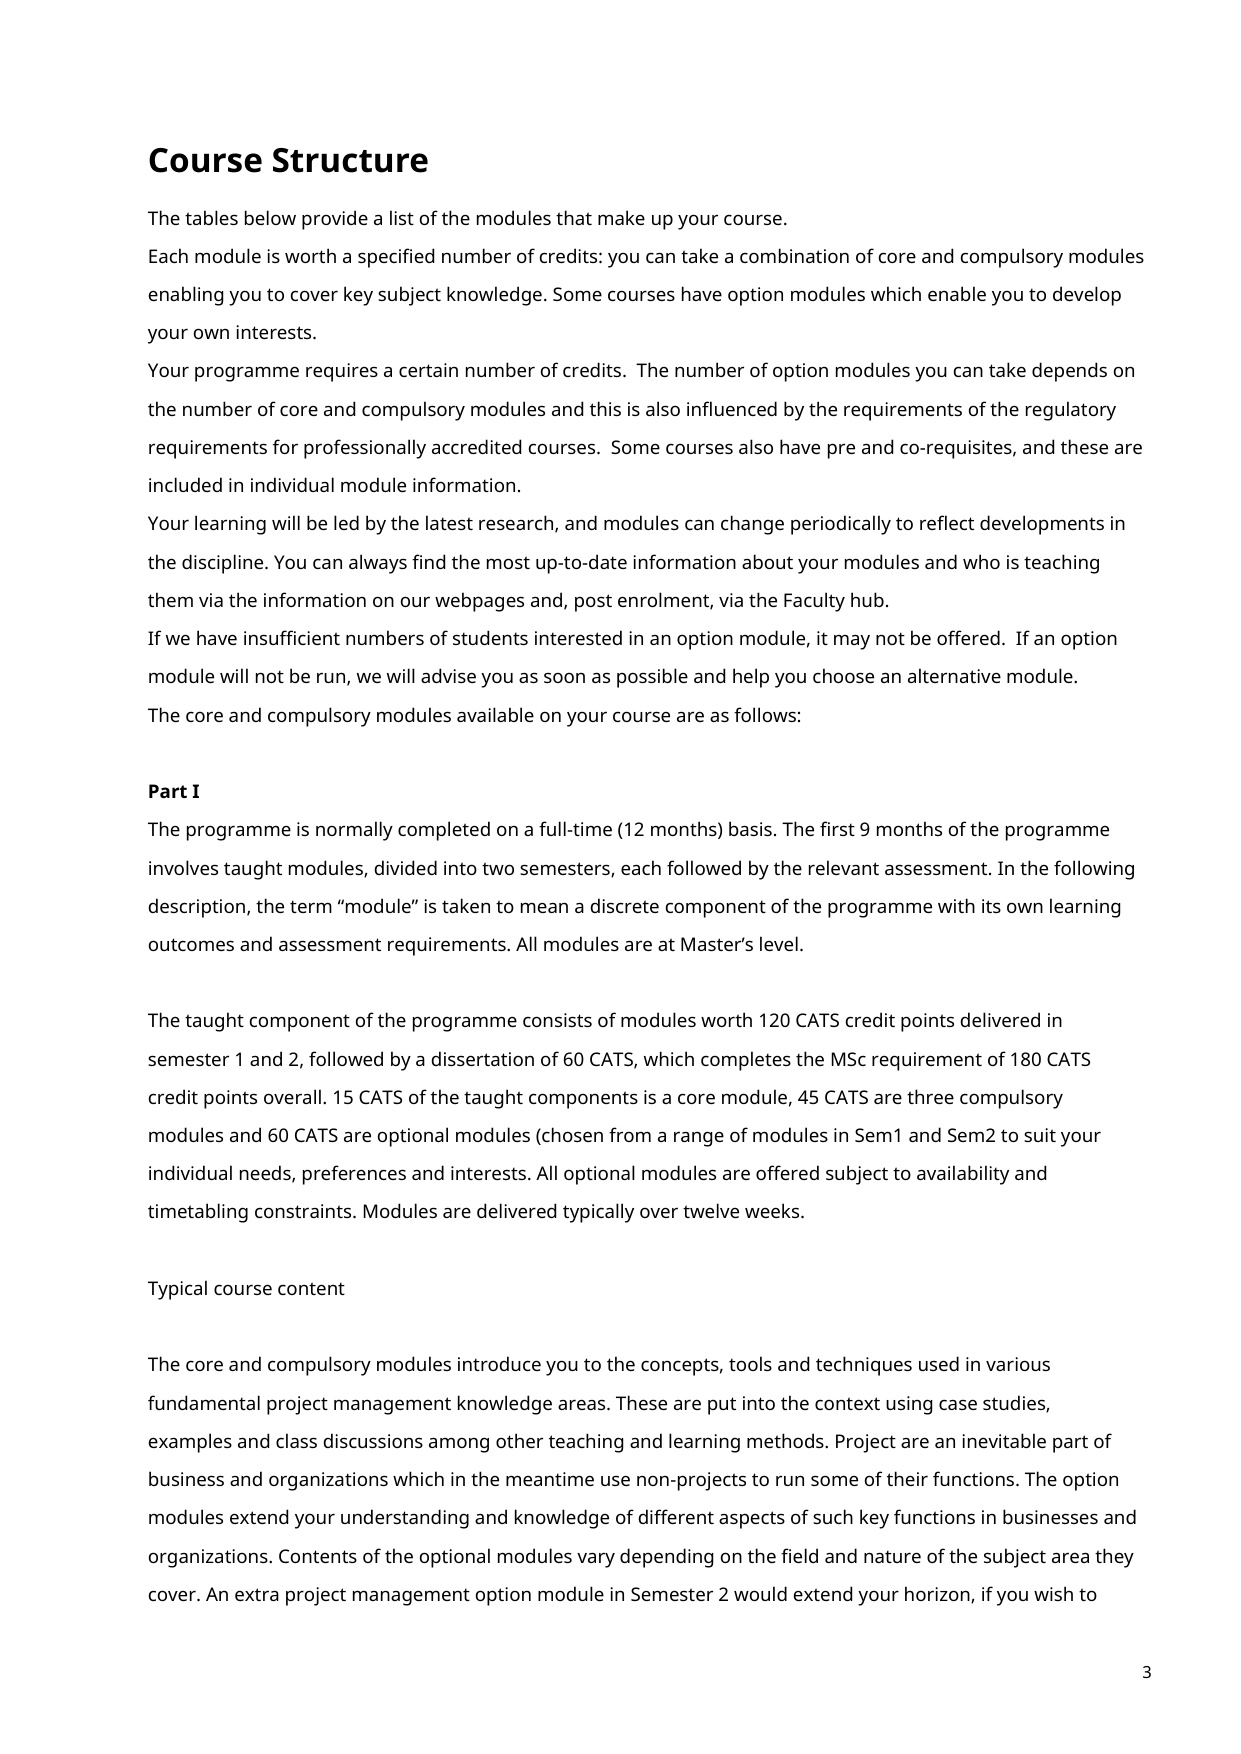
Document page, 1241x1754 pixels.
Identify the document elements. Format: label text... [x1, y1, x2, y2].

text The tables below provide a list of the modules that make up your course. [148, 205, 1152, 230]
subtitle Course Structure [148, 137, 1152, 182]
text The core and compulsory modules available on your course are as follows: [148, 702, 1152, 727]
table_header Part I The programme is normally completed on a full-time (12 months) basis. The first 9 months of the programme involves taught modules, divided into two semesters, each followed by the relevant assessment. In the following description, the term “module” is taken to mean a discrete component of the programme with its own learning outcomes and assessment requirements. All modules are at Master’s level. The taught component of the programme consists of modules worth 120 CATS credit points delivered in semester 1 and 2, followed by a dissertation of 60 CATS, which completes the MSc requirement of 180 CATS credit points overall. 15 CATS of the taught components is a core module, 45 CATS are three compulsory modules and 60 CATS are optional modules (chosen from a range of modules in Sem1 and Sem2 to suit your individual needs, preferences and interests. All optional modules are offered subject to availability and timetabling constraints. Modules are delivered typically over twelve weeks. Typical course content The core and compulsory modules introduce you to the concepts, tools and techniques used in various fundamental project management knowledge areas. These are put into the context using case studies, examples and class discussions among other teaching and learning methods. Project are an inevitable part of business and organizations which in the meantime use non-projects to run some of their functions. The option modules extend your understanding and knowledge of different aspects of such key functions in businesses and organizations. Contents of the optional modules vary depending on the field and nature of the subject area they cover. An extra project management option module in Semester 2 would extend your horizon, if you wish to [136, 740, 1152, 1607]
text Your programme requires a certain number of credits. The number of option modules you can take depends on the number of core and compulsory modules and this is also influenced by the requirements of the regulatory requirements for professionally accredited courses. Some courses also have pre and co-requisites, and these are included in individual module information. [148, 358, 1152, 498]
text Each module is worth a specified number of credits: you can take a combination of core and compulsory modules enabling you to cover key subject knowledge. Some courses have option modules which enable you to develop your own interests. [148, 243, 1152, 345]
text If we have insufficient numbers of students interested in an option module, it may not be offered. If an option module will not be run, we will advise you as soon as possible and help you choose an alternative module. [148, 625, 1152, 689]
text Your learning will be led by the latest research, and modules can change periodically to reflect developments in the discipline. You can always find the most up-to-date information about your modules and who is teaching them via the information on our webpages and, post enrolment, via the Faculty hub. [148, 511, 1152, 613]
